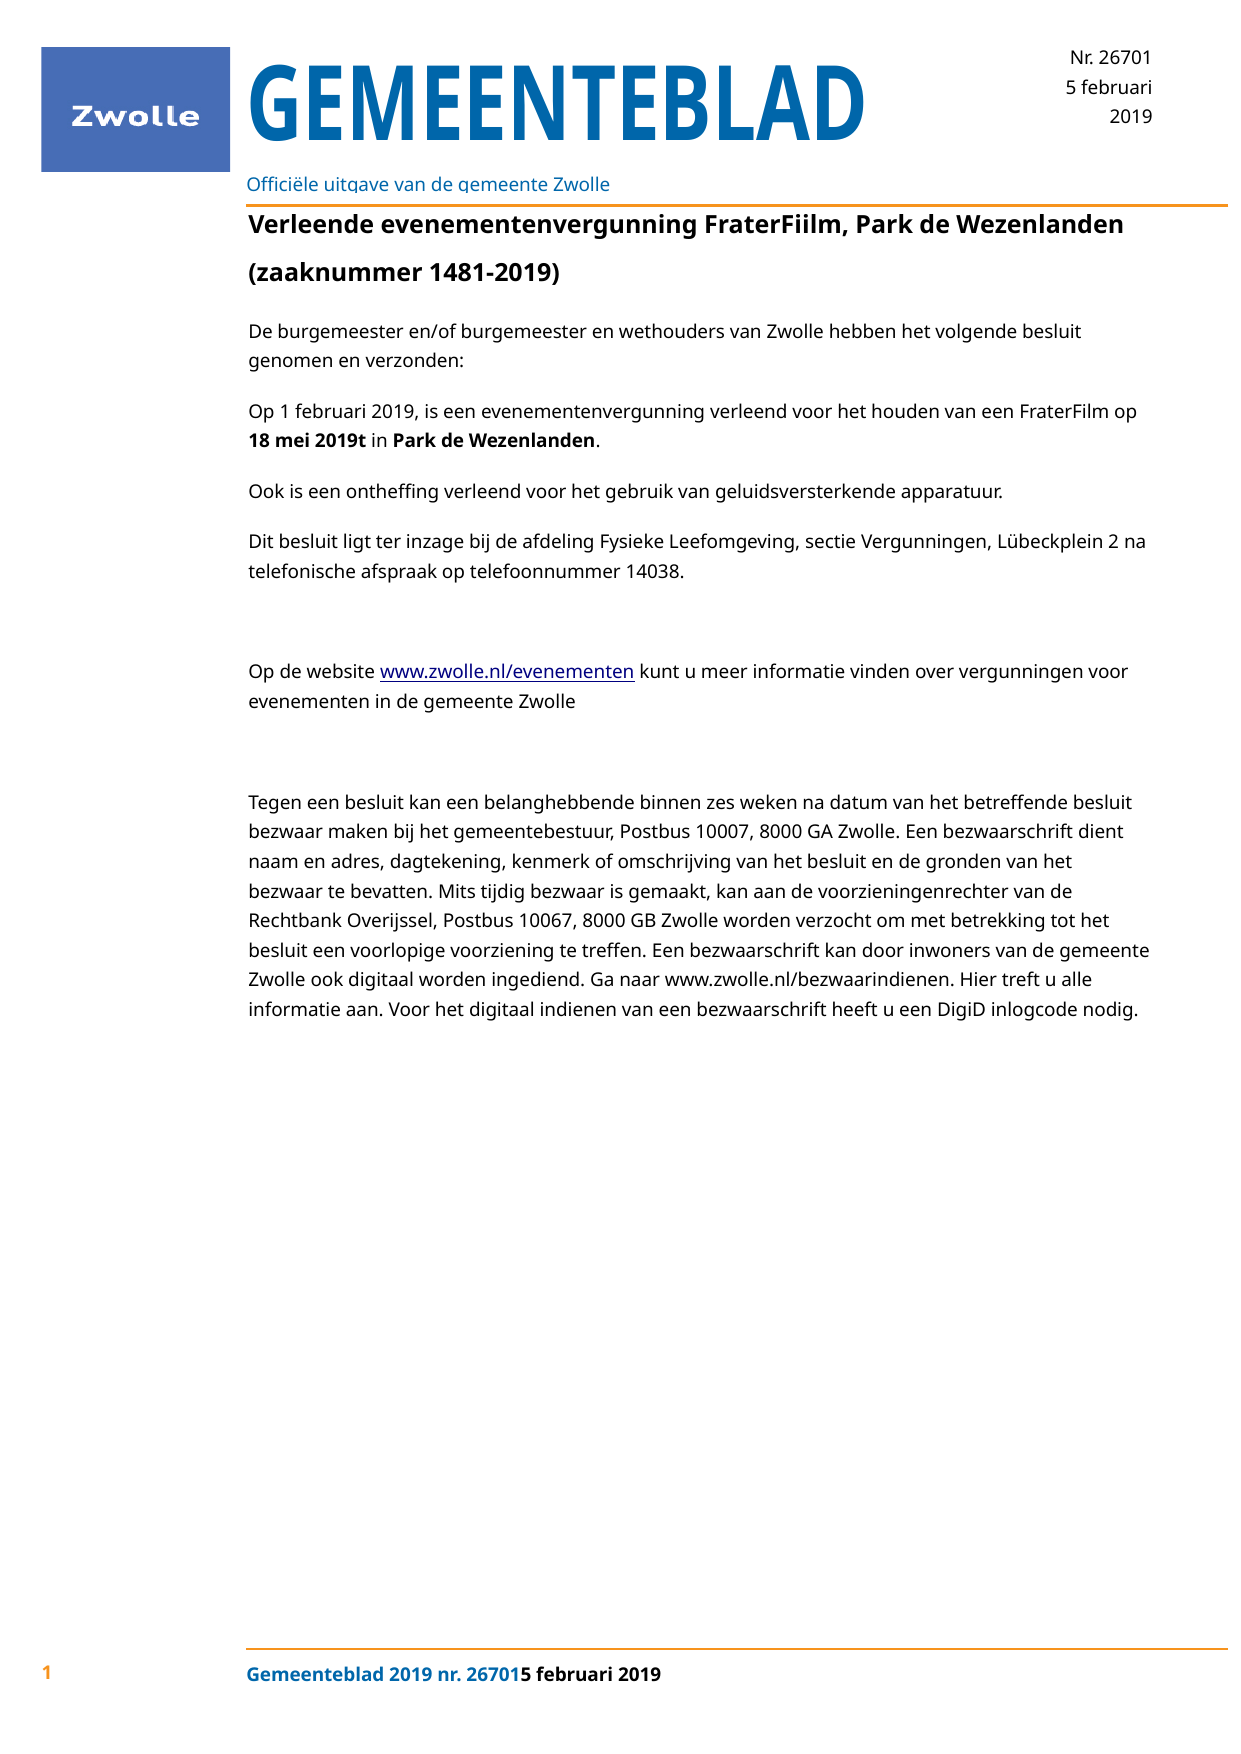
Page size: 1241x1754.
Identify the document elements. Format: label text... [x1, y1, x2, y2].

text Op de website www.zwolle.nl/evenementen kunt u meer informatie vinden over vergunningen voor evenementen in de gemeente Zwolle [248, 659, 1152, 714]
text De burgemeester en/of burgemeester en wethouders van Zwolle hebben het volgende besluit genomen en verzonden: [248, 318, 1152, 373]
text Verleende evenementenvergunning FraterFiilm, Park de Wezenlanden (zaaknummer 1481-2019) [248, 207, 1152, 288]
text Tegen een besluit kan een belanghebbende binnen zes weken na datum van het betreffende besluit bezwaar maken bij het gemeentebestuur, Postbus 10007, 8000 GA Zwolle. Een bezwaarschrift dient naam en adres, dagtekening, kenmerk of omschrijving van het besluit en de gronden van het bezwaar te bevatten. Mits tijdig bezwaar is gemaakt, kan aan de voorzieningenrechter van de Rechtbank Overijssel, Postbus 10067, 8000 GB Zwolle worden verzocht om met betrekking tot het besluit een voorlopige voorziening te treffen. Een bezwaarschrift kan door inwoners van de gemeente Zwolle ook digitaal worden ingediend. Ga naar www.zwolle.nl/bezwaarindienen. Hier treft u alle informatie aan. Voor het digitaal indienen van een bezwaarschrift heeft u een DigiD inlogcode nodig. [248, 789, 1152, 1022]
text Ook is een ontheffing verleend voor het gebruik van geluidsversterkende apparatuur. [248, 478, 1152, 504]
picture [41, 47, 231, 172]
text Op 1 februari 2019, is een evenementenvergunning verleend voor het houden van een FraterFilm op 18 mei 2019t in Park de Wezenlanden. [248, 398, 1152, 453]
text Dit besluit ligt ter inzage bij de afdeling Fysieke Leefomgeving, sectie Vergunningen, Lübeckplein 2 na telefonische afspraak op telefoonnummer 14038. [248, 528, 1152, 584]
